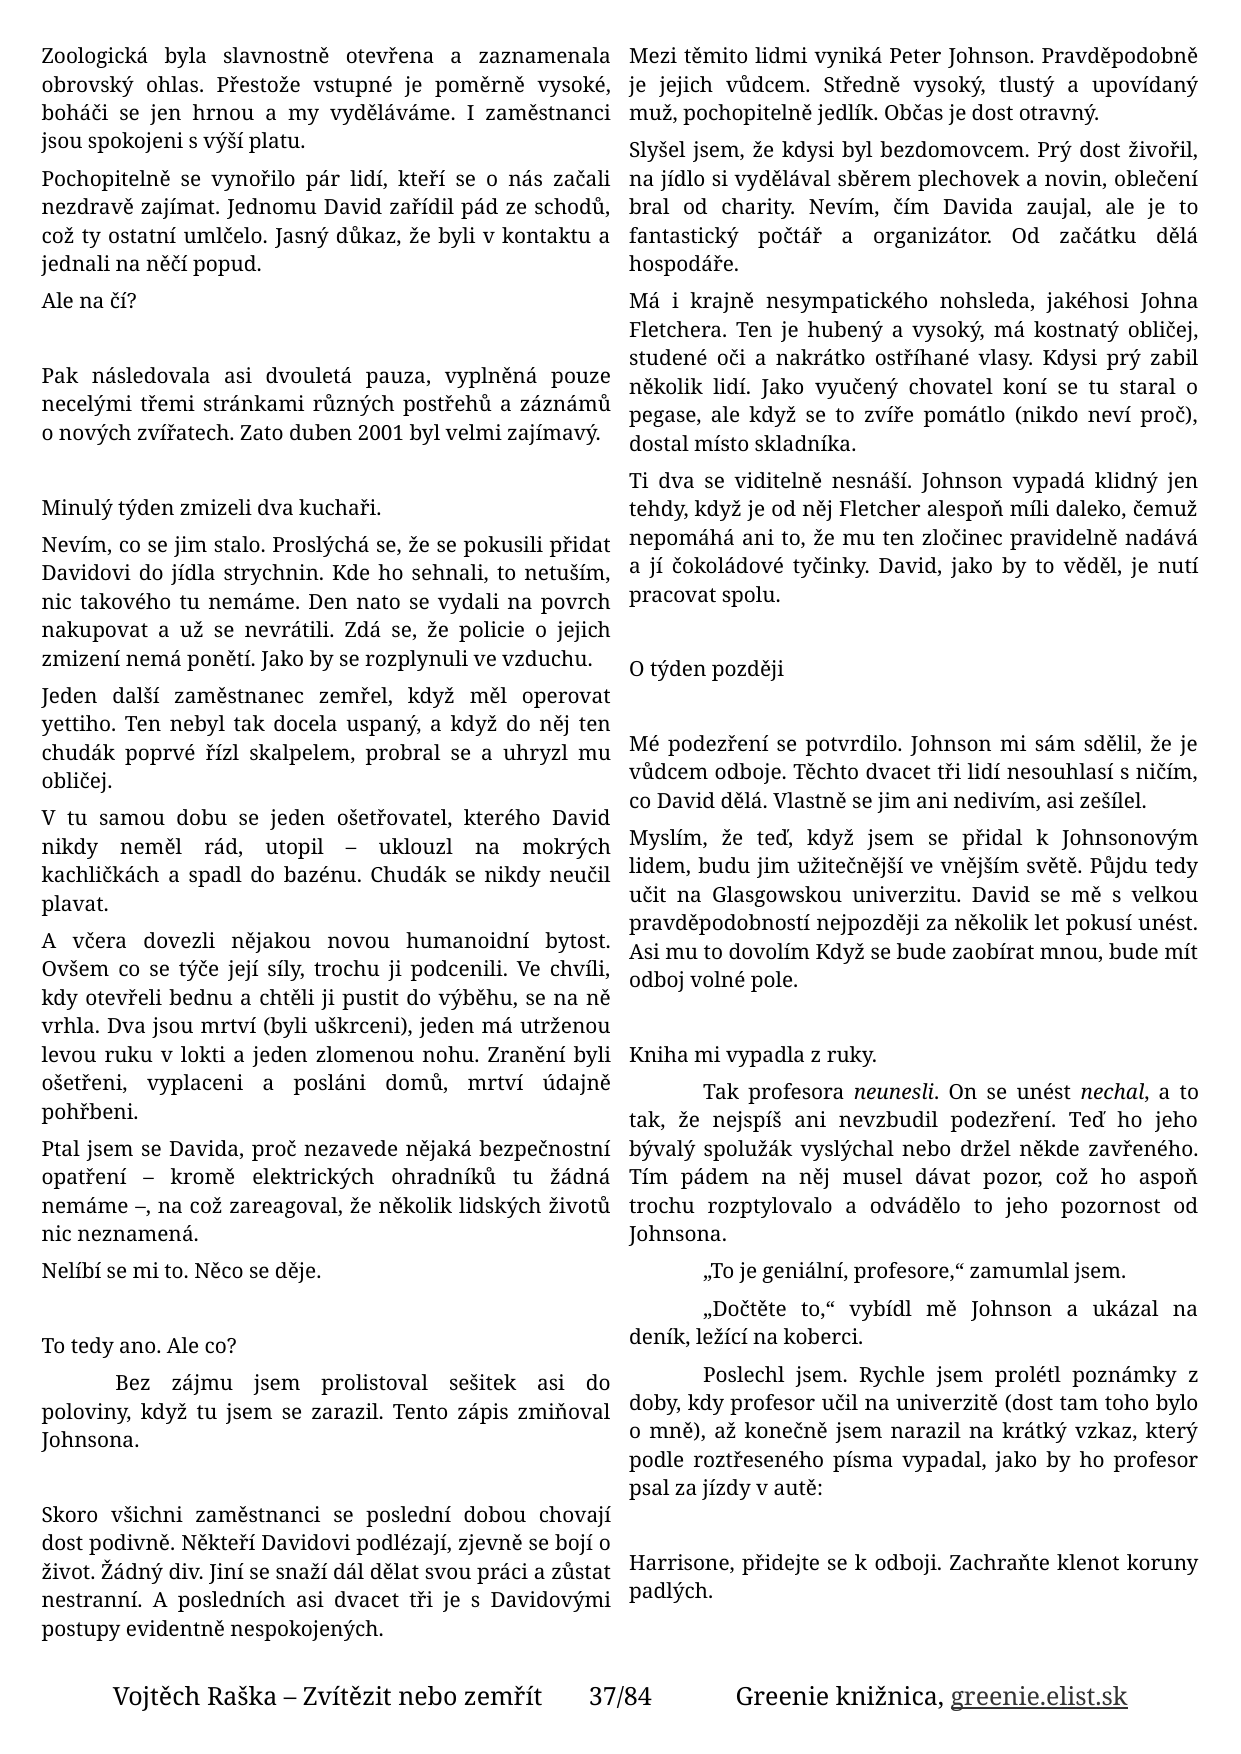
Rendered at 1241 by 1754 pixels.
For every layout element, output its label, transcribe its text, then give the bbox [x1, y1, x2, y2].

text O týden později [629, 654, 1199, 683]
text Minulý týden zmizeli dva kuchaři. [41, 493, 611, 521]
text Nelíbí se mi to. Něco se děje. [41, 1257, 611, 1285]
text Skoro všichni zaměstnanci se poslední dobou chovají dost podivně. Někteří Davidovi podlézají, zjevně se bojí o život. Žádný div. Jiní se snaží dál dělat svou práci a zůstat nestranní. A posledních asi dvacet tři je s Davidovými postupy evidentně nespokojených. [41, 1500, 611, 1642]
text Poslechl jsem. Rychle jsem prolétl poznámky z doby, kdy profesor učil na univerzitě (dost tam toho bylo o mně), až konečně jsem narazil na krátký vzkaz, který podle roztřeseného písma vypadal, jako by ho profesor psal za jízdy v autě: [629, 1360, 1199, 1502]
text Tak profesora neunesli. On se unést nechal, a to tak, že nejspíš ani nevzbudil podezření. Teď ho jeho bývalý spolužák vyslýchal nebo držel někde zavřeného. Tím pádem na něj musel dávat pozor, což ho aspoň trochu rozptylovalo a odvádělo to jeho pozornost od Johnsona. [629, 1077, 1199, 1248]
text Pochopitelně se vynořilo pár lidí, kteří se o nás začali nezdravě zajímat. Jednomu David zařídil pád ze schodů, což ty ostatní umlčelo. Jasný důkaz, že byli v kontaktu a jednali na něčí popud. [41, 164, 611, 278]
text Má i krajně nesympatického nohsleda, jakéhosi Johna Fletchera. Ten je hubený a vysoký, má kostnatý obličej, studené oči a nakrátko ostříhané vlasy. Kdysi prý zabil několik lidí. Jako vyučený chovatel koní se tu staral o pegase, ale když se to zvíře pomátlo (nikdo neví proč), dostal místo skladníka. [629, 287, 1199, 457]
text Ale na čí? [41, 287, 611, 315]
text Zoologická byla slavnostně otevřena a zaznamenala obrovský ohlas. Přestože vstupné je poměrně vysoké, boháči se jen hrnou a my vyděláváme. I zaměstnanci jsou spokojeni s výší platu. [41, 41, 611, 155]
text Harrisone, přidejte se k odboji. Zachraňte klenot koruny padlých. [629, 1548, 1199, 1605]
text A včera dovezli nějakou novou humanoidní bytost. Ovšem co se týče její síly, trochu ji podcenili. Ve chvíli, kdy otevřeli bednu a chtěli ji pustit do výběhu, se na ně vrhla. Dva jsou mrtví (byli uškrceni), jeden má utrženou levou ruku v lokti a jeden zlomenou nohu. Zranění byli ošetřeni, vyplaceni a posláni domů, mrtví údajně pohřbeni. [41, 926, 611, 1125]
text Jeden další zaměstnanec zemřel, když měl operovat yettiho. Ten nebyl tak docela uspaný, a když do něj ten chudák poprvé řízl skalpelem, probral se a uhryzl mu obličej. [41, 681, 611, 795]
text Myslím, že teď, když jsem se přidal k Johnsonovým lidem, budu jim užitečnější ve vnějším světě. Půjdu tedy učit na Glasgowskou univerzitu. David se mě s velkou pravděpodobností nejpozději za několik let pokusí unést. Asi mu to dovolím Když se bude zaobírat mnou, bude mít odboj volné pole. [629, 823, 1199, 994]
text Ptal jsem se Davida, proč nezavede nějaká bezpečnostní opatření – kromě elektrických ohradníků tu žádná nemáme –, na což zareagoval, že několik lidských životů nic neznamená. [41, 1134, 611, 1248]
text To tedy ano. Ale co? [41, 1331, 611, 1360]
text Mezi těmito lidmi vyniká Peter Johnson. Pravděpodobně je jejich vůdcem. Středně vysoký, tlustý a upovídaný muž, pochopitelně jedlík. Občas je dost otravný. [629, 41, 1199, 127]
text Slyšel jsem, že kdysi byl bezdomovcem. Prý dost živořil, na jídlo si vydělával sběrem plechovek a novin, oblečení bral od charity. Nevím, čím Davida zaujal, ale je to fantastický počtář a organizátor. Od začátku dělá hospodáře. [629, 136, 1199, 278]
text Ti dva se viditelně nesnáší. Johnson vypadá klidný jen tehdy, když je od něj Fletcher alespoň míli daleko, čemuž nepomáhá ani to, že mu ten zločinec pravidelně nadává a jí čokoládové tyčinky. David, jako by to věděl, je nutí pracovat spolu. [629, 466, 1199, 608]
text Pak následovala asi dvouletá pauza, vyplněná pouze necelými třemi stránkami různých postřehů a záznámů o nových zvířatech. Zato duben 2001 byl velmi zajímavý. [41, 361, 611, 446]
text V tu samou dobu se jeden ošetřovatel, kterého David nikdy neměl rád, utopil – uklouzl na mokrých kachličkách a spadl do bazénu. Chudák se nikdy neučil plavat. [41, 803, 611, 917]
text „To je geniální, profesore,“ zamumlal jsem. [629, 1257, 1199, 1285]
text Nevím, co se jim stalo. Proslýchá se, že se pokusili přidat Davidovi do jídla strychnin. Kde ho sehnali, to netuším, nic takového tu nemáme. Den nato se vydali na povrch nakupovat a už se nevrátili. Zdá se, že policie o jejich zmizení nemá ponětí. Jako by se rozplynuli ve vzduchu. [41, 530, 611, 672]
text Bez zájmu jsem prolistoval sešitek asi do poloviny, když tu jsem se zarazil. Tento zápis zmiňoval Johnsona. [41, 1368, 611, 1454]
text Mé podezření se potvrdilo. Johnson mi sám sdělil, že je vůdcem odboje. Těchto dvacet tři lidí nesouhlasí s ničím, co David dělá. Vlastně se jim ani nedivím, asi zešílel. [629, 729, 1199, 814]
text „Dočtěte to,“ vybídl mě Johnson a ukázal na deník, ležící na koberci. [629, 1294, 1199, 1351]
text Kniha mi vypadla z ruky. [629, 1040, 1199, 1068]
